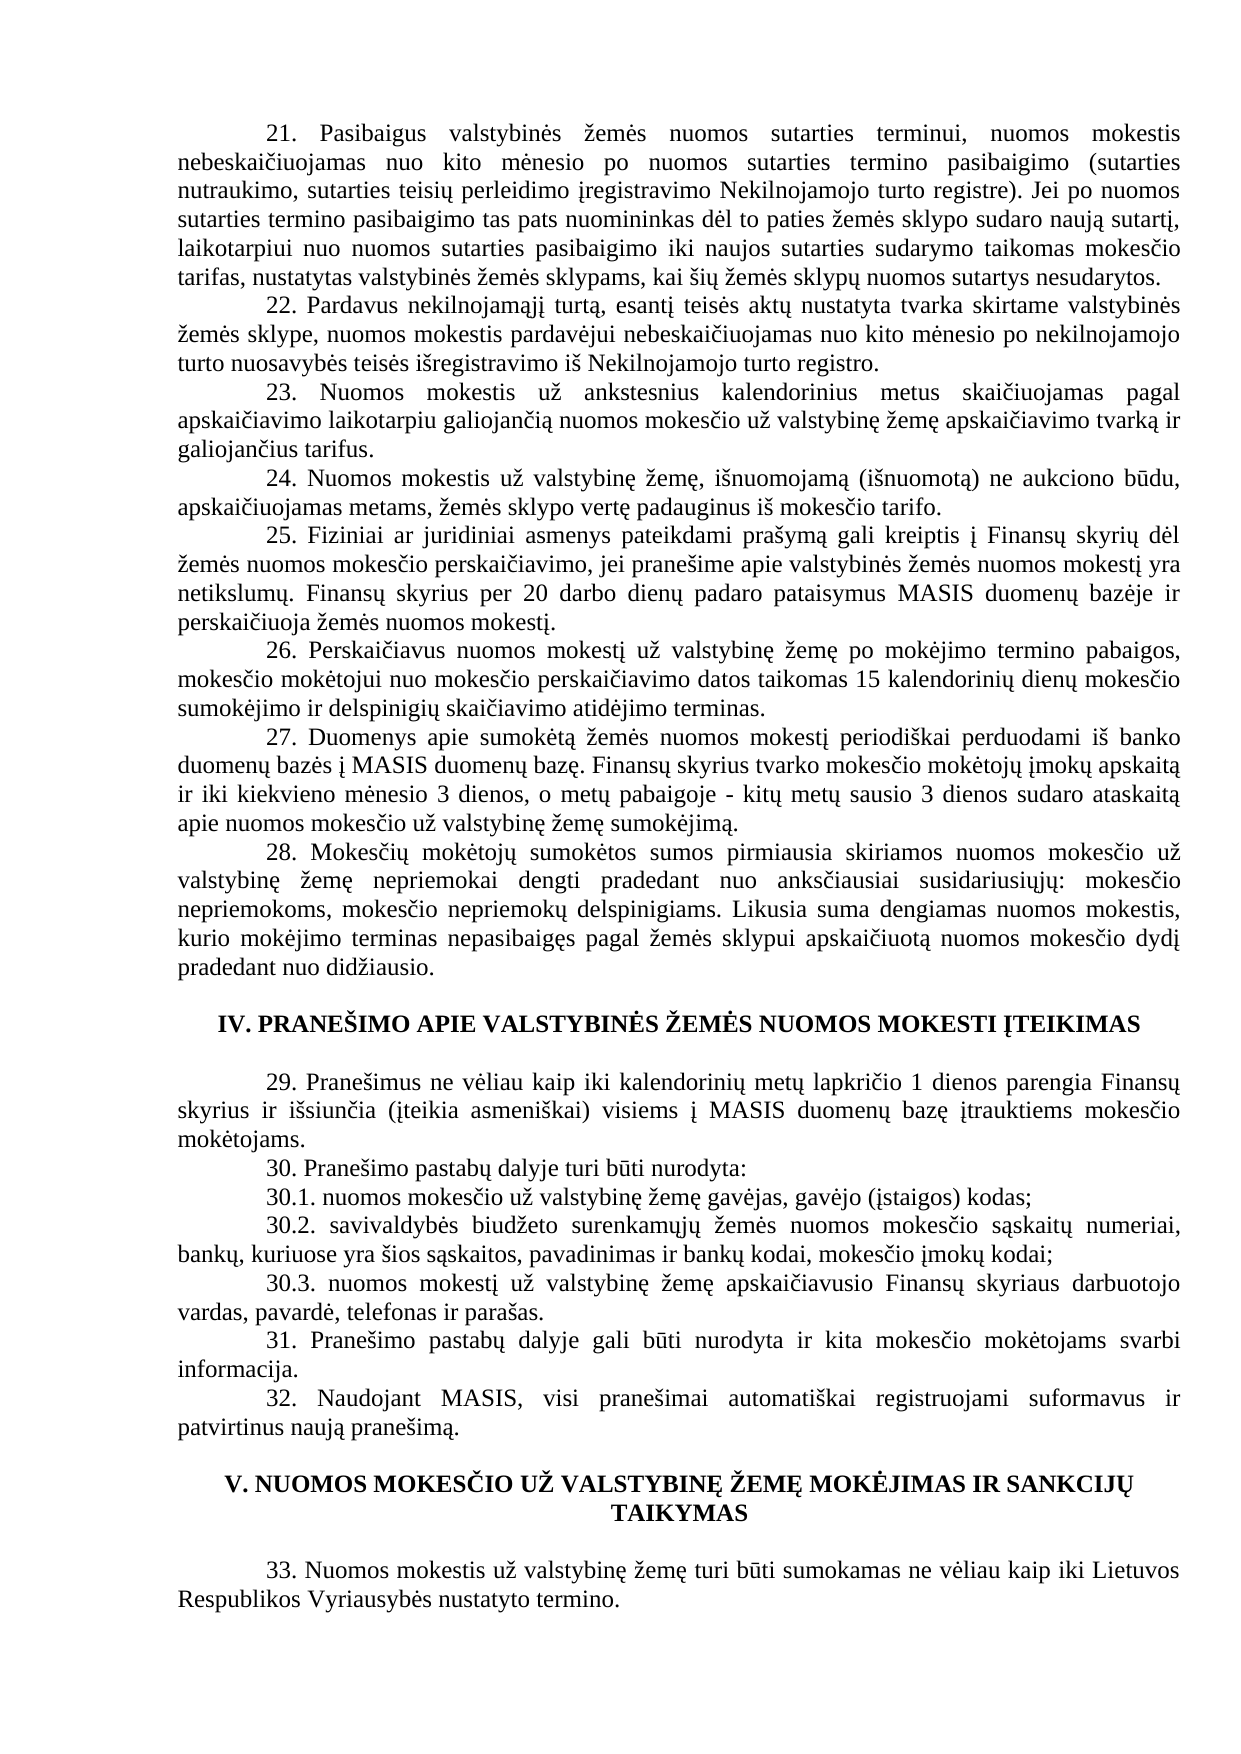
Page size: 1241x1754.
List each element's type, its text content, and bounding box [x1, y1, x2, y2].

text 28. Mokesčių mokėtojų sumokėtos sumos pirmiausia skiriamos nuomos mokesčio už valstybinę žemę nepriemokai dengti pradedant nuo anksčiausiai susidariusiųjų: mokesčio nepriemokoms, mokesčio nepriemokų delspinigiams. Likusia suma dengiamas nuomos mokestis, kurio mokėjimo terminas nepasibaigęs pagal žemės sklypui apskaičiuotą nuomos mokesčio dydį pradedant nuo didžiausio. [177, 837, 1181, 981]
text 23. Nuomos mokestis už ankstesnius kalendorinius metus skaičiuojamas pagal apskaičiavimo laikotarpiu galiojančią nuomos mokesčio už valstybinę žemę apskaičiavimo tvarką ir galiojančius tarifus. [177, 377, 1181, 463]
text V. NUOMOS MOKESČIO UŽ VALSTYBINĘ ŽEMĘ MOKĖJIMAS IR SANKCIJŲ TAIKYMAS [177, 1469, 1181, 1527]
text 26. Perskaičiavus nuomos mokestį už valstybinę žemę po mokėjimo termino pabaigos, mokesčio mokėtojui nuo mokesčio perskaičiavimo datos taikomas 15 kalendorinių dienų mokesčio sumokėjimo ir delspinigių skaičiavimo atidėjimo terminas. [177, 636, 1181, 722]
text 22. Pardavus nekilnojamąjį turtą, esantį teisės aktų nustatyta tvarka skirtame valstybinės žemės sklype, nuomos mokestis pardavėjui nebeskaičiuojamas nuo kito mėnesio po nekilnojamojo turto nuosavybės teisės išregistravimo iš Nekilnojamojo turto registro. [177, 291, 1181, 377]
text IV. PRANEŠIMO APIE VALSTYBINĖS ŽEMĖS NUOMOS MOKESTI ĮTEIKIMAS [177, 1009, 1181, 1038]
text 30.3. nuomos mokestį už valstybinę žemę apskaičiavusio Finansų skyriaus darbuotojo vardas, pavardė, telefonas ir parašas. [177, 1268, 1181, 1326]
text 29. Pranešimus ne vėliau kaip iki kalendorinių metų lapkričio 1 dienos parengia Finansų skyrius ir išsiunčia (įteikia asmeniškai) visiems į MASIS duomenų bazę įtrauktiems mokesčio mokėtojams. [177, 1067, 1181, 1153]
text 33. Nuomos mokestis už valstybinę žemę turi būti sumokamas ne vėliau kaip iki Lietuvos Respublikos Vyriausybės nustatyto termino. [177, 1556, 1181, 1613]
text 30.2. savivaldybės biudžeto surenkamųjų žemės nuomos mokesčio sąskaitų numeriai, bankų, kuriuose yra šios sąskaitos, pavadinimas ir bankų kodai, mokesčio įmokų kodai; [177, 1211, 1181, 1268]
text 24. Nuomos mokestis už valstybinę žemę, išnuomojamą (išnuomotą) ne aukciono būdu, apskaičiuojamas metams, žemės sklypo vertę padauginus iš mokesčio tarifo. [177, 463, 1181, 521]
text 30. Pranešimo pastabų dalyje turi būti nurodyta: [177, 1153, 1181, 1182]
text 21. Pasibaigus valstybinės žemės nuomos sutarties terminui, nuomos mokestis nebeskaičiuojamas nuo kito mėnesio po nuomos sutarties termino pasibaigimo (sutarties nutraukimo, sutarties teisių perleidimo įregistravimo Nekilnojamojo turto registre). Jei po nuomos sutarties termino pasibaigimo tas pats nuomininkas dėl to paties žemės sklypo sudaro naują sutartį, laikotarpiui nuo nuomos sutarties pasibaigimo iki naujos sutarties sudarymo taikomas mokesčio tarifas, nustatytas valstybinės žemės sklypams, kai šių žemės sklypų nuomos sutartys nesudarytos. [177, 118, 1181, 291]
text 31. Pranešimo pastabų dalyje gali būti nurodyta ir kita mokesčio mokėtojams svarbi informacija. [177, 1326, 1181, 1383]
text 25. Fiziniai ar juridiniai asmenys pateikdami prašymą gali kreiptis į Finansų skyrių dėl žemės nuomos mokesčio perskaičiavimo, jei pranešime apie valstybinės žemės nuomos mokestį yra netikslumų. Finansų skyrius per 20 darbo dienų padaro pataisymus MASIS duomenų bazėje ir perskaičiuoja žemės nuomos mokestį. [177, 521, 1181, 636]
text 30.1. nuomos mokesčio už valstybinę žemę gavėjas, gavėjo (įstaigos) kodas; [177, 1182, 1181, 1211]
text 27. Duomenys apie sumokėtą žemės nuomos mokestį periodiškai perduodami iš banko duomenų bazės į MASIS duomenų bazę. Finansų skyrius tvarko mokesčio mokėtojų įmokų apskaitą ir iki kiekvieno mėnesio 3 dienos, o metų pabaigoje - kitų metų sausio 3 dienos sudaro ataskaitą apie nuomos mokesčio už valstybinę žemę sumokėjimą. [177, 722, 1181, 837]
text 32. Naudojant MASIS, visi pranešimai automatiškai registruojami suformavus ir patvirtinus naują pranešimą. [177, 1383, 1181, 1441]
